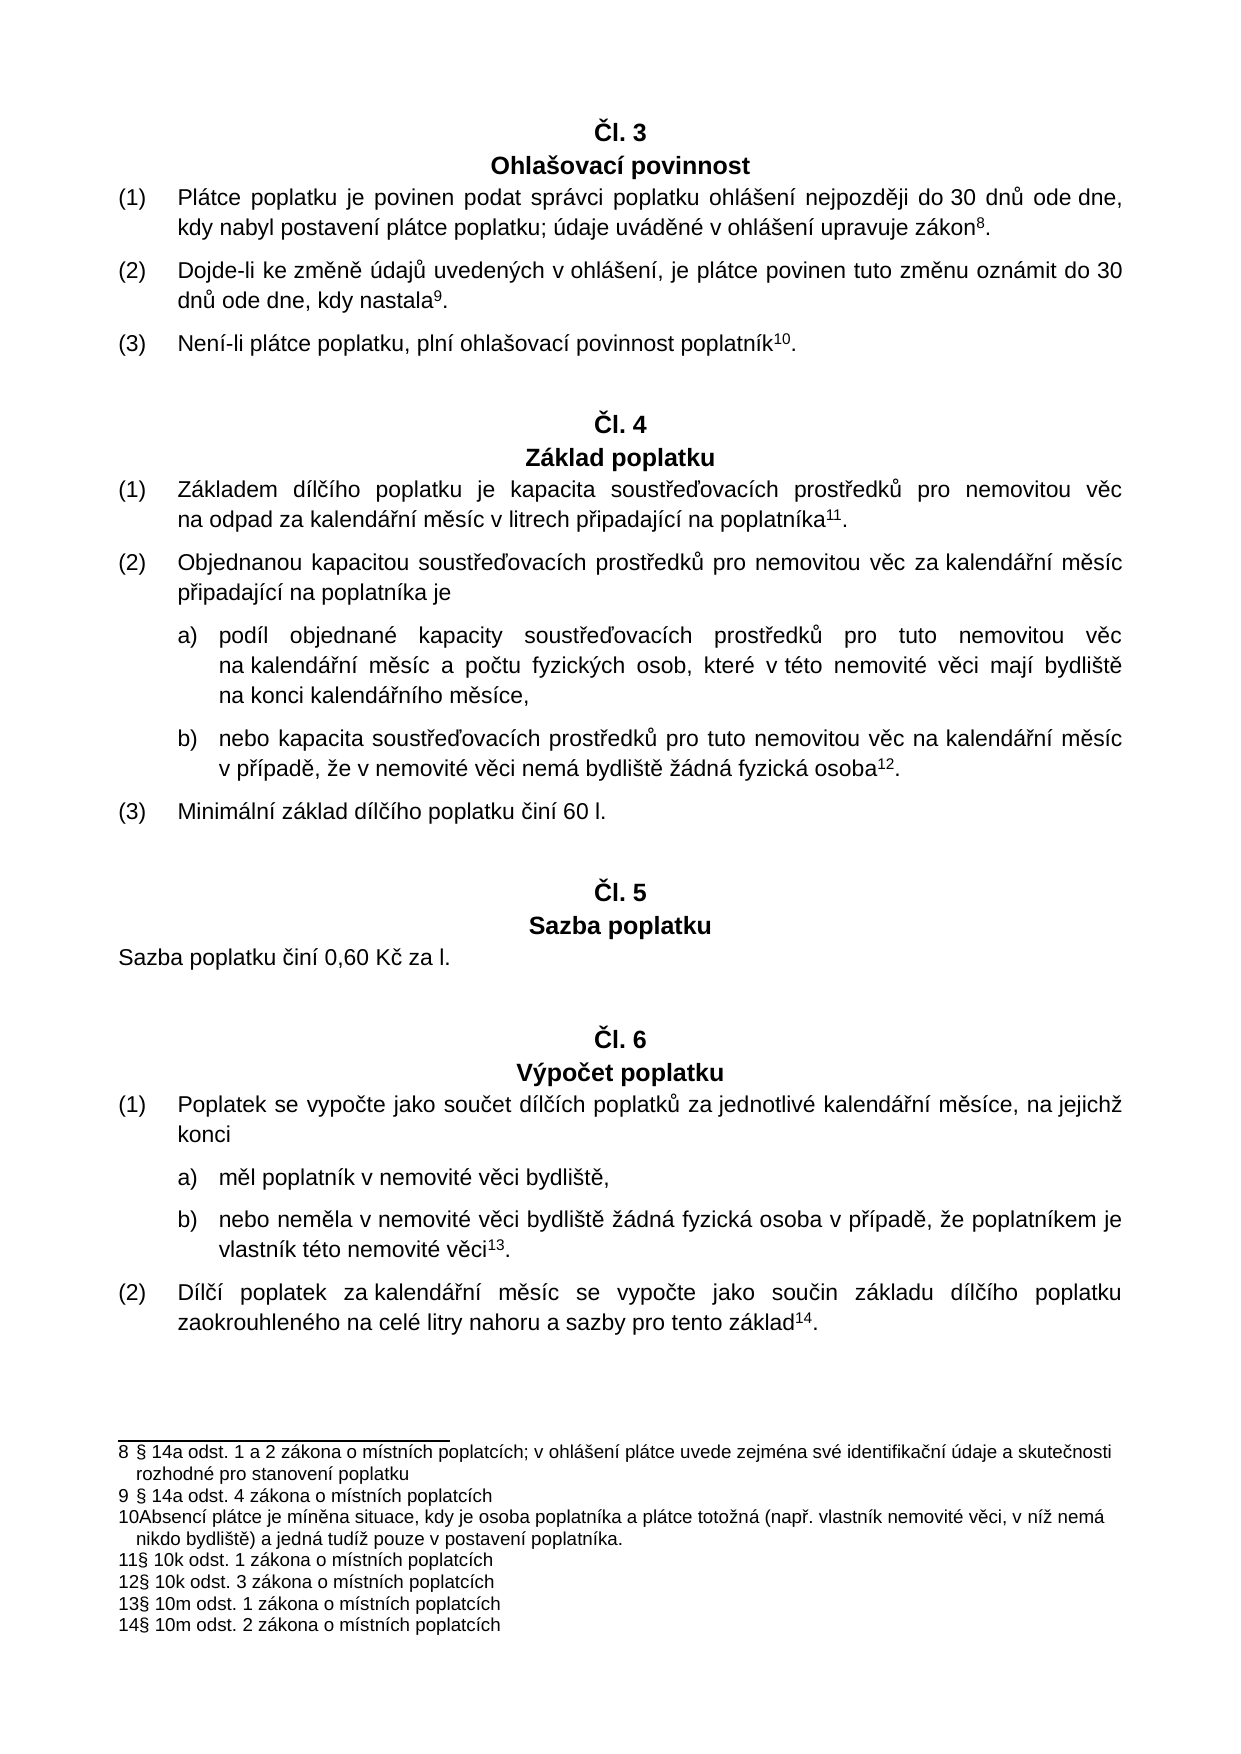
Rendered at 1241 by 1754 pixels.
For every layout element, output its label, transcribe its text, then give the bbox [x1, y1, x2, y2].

list § 14a odst. 4 zákona o místních poplatcích [118, 1484, 1122, 1506]
subtitle Čl. 4 Základ poplatku [118, 410, 1122, 472]
list Dojde-li ke změně údajů uvedených v ohlášení, je plátce povinen tuto změnu oznámit do 30 dnů ode dne, kdy nastala. [118, 257, 1122, 314]
subtitle Čl. 6 Výpočet poplatku [118, 1024, 1122, 1086]
list § 10k odst. 3 zákona o místních poplatcích [118, 1571, 1122, 1592]
list Absencí plátce je míněna situace, kdy je osoba poplatníka a plátce totožná (např. vlastník nemovité věci, v níž nemá nikdo bydliště) a jedná tudíž pouze v postavení poplatníka. [118, 1506, 1122, 1549]
list Poplatek se vypočte jako součet dílčích poplatků za jednotlivé kalendářní měsíce, na jejichž konci [118, 1091, 1122, 1147]
list Základem dílčího poplatku je kapacita soustřeďovacích prostředků pro nemovitou věc na odpad za kalendářní měsíc v litrech připadající na poplatníka. [118, 476, 1122, 533]
list Není-li plátce poplatku, plní ohlašovací povinnost poplatník. [118, 330, 1122, 356]
list nebo neměla v nemovité věci bydliště žádná fyzická osoba v případě, že poplatníkem je vlastník této nemovité věci. [177, 1206, 1122, 1263]
list § 14a odst. 1 a 2 zákona o místních poplatcích; v ohlášení plátce uvede zejména své identifikační údaje a skutečnosti rozhodné pro stanovení poplatku [118, 1441, 1122, 1484]
list § 10k odst. 1 zákona o místních poplatcích [118, 1549, 1122, 1571]
list § 10m odst. 1 zákona o místních poplatcích [118, 1592, 1122, 1614]
subtitle Čl. 3 Ohlašovací povinnost [118, 118, 1122, 180]
list Objednanou kapacitou soustřeďovacích prostředků pro nemovitou věc za kalendářní měsíc připadající na poplatníka je [118, 549, 1122, 606]
list § 10m odst. 2 zákona o místních poplatcích [118, 1614, 1122, 1635]
list měl poplatník v nemovité věci bydliště, [177, 1163, 1122, 1190]
subtitle Čl. 5 Sazba poplatku [118, 878, 1122, 940]
list Dílčí poplatek za kalendářní měsíc se vypočte jako součin základu dílčího poplatku zaokrouhleného na celé litry nahoru a sazby pro tento základ. [118, 1279, 1122, 1336]
list Minimální základ dílčího poplatku činí 60 l. [118, 798, 1122, 824]
list nebo kapacita soustřeďovacích prostředků pro tuto nemovitou věc na kalendářní měsíc v případě, že v nemovité věci nemá bydliště žádná fyzická osoba. [177, 725, 1122, 782]
list Plátce poplatku je povinen podat správci poplatku ohlášení nejpozději do 30 dnů ode dne, kdy nabyl postavení plátce poplatku; údaje uváděné v ohlášení upravuje zákon. [118, 184, 1122, 241]
text Sazba poplatku činí 0,60 Kč za l. [118, 944, 1122, 971]
list podíl objednané kapacity soustřeďovacích prostředků pro tuto nemovitou věc na kalendářní měsíc a počtu fyzických osob, které v této nemovité věci mají bydliště na konci kalendářního měsíce, [177, 622, 1122, 709]
